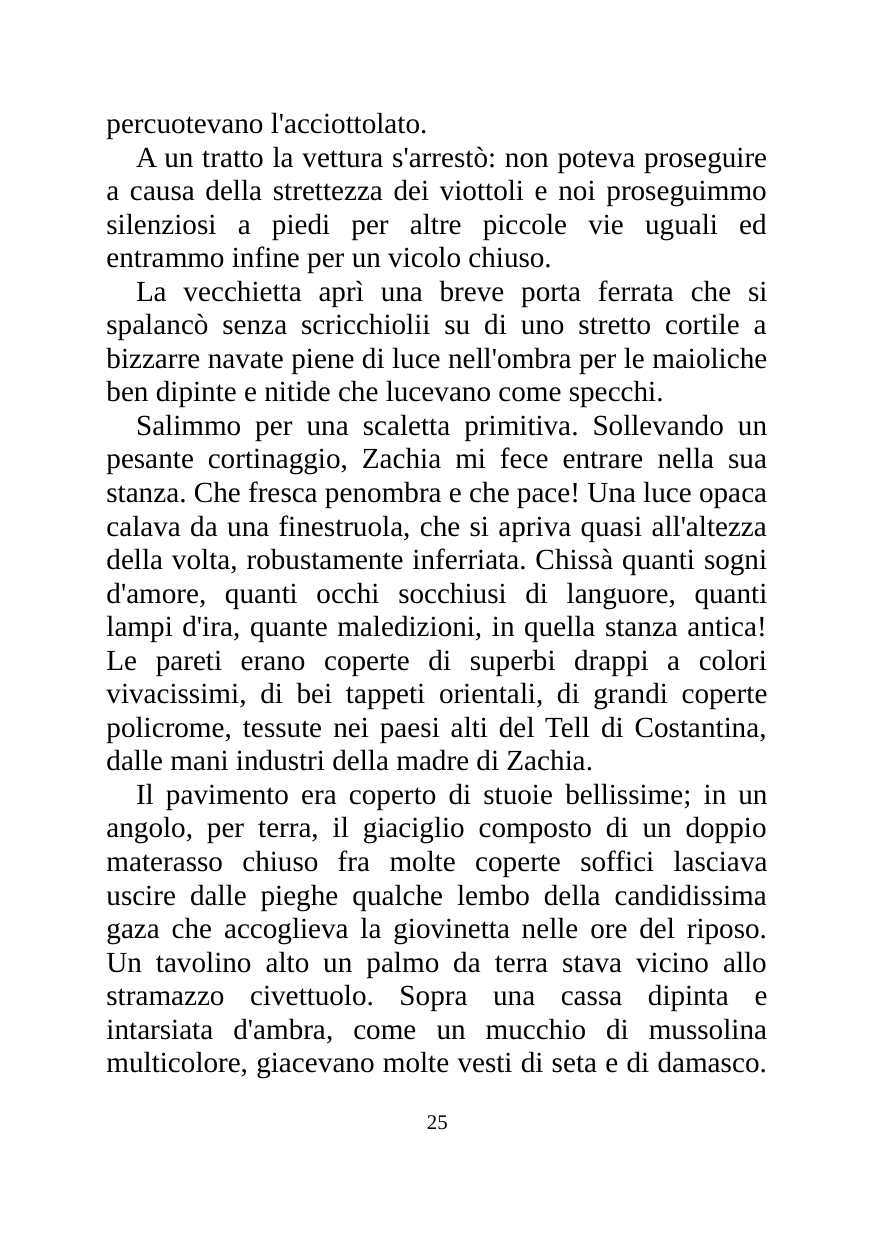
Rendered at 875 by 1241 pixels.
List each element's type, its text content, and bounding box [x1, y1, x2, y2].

text A un tratto la vettura s'arrestò: non poteva proseguire a causa della strettezza dei viottoli e noi proseguimmo silenziosi a piedi per altre piccole vie uguali ed entrammo infine per un vicolo chiuso. [106, 140, 768, 274]
text La vecchietta aprì una breve porta ferrata che si spalancò senza scricchiolii su di uno stretto cortile a bizzarre navate piene di luce nell'ombra per le maioliche ben dipinte e nitide che lucevano come specchi. [106, 274, 768, 408]
text percuotevano l'acciottolato. [106, 106, 768, 140]
text Salimmo per una scaletta primitiva. Sollevando un pesante cortinaggio, Zachia mi fece entrare nella sua stanza. Che fresca penombra e che pace! Una luce opaca calava da una finestruola, che si apriva quasi all'altezza della volta, robustamente inferriata. Chissà quanti sogni d'amore, quanti occhi socchiusi di languore, quanti lampi d'ira, quante maledizioni, in quella stanza antica! Le pareti erano coperte di superbi drappi a colori vivacissimi, di bei tappeti orientali, di grandi coperte policrome, tessute nei paesi alti del Tell di Costantina, dalle mani industri della madre di Zachia. [106, 408, 768, 777]
text Il pavimento era coperto di stuoie bellissime; in un angolo, per terra, il giaciglio composto di un doppio materasso chiuso fra molte coperte soffici lasciava uscire dalle pieghe qualche lembo della candidissima gaza che accoglieva la giovinetta nelle ore del riposo. Un tavolino alto un palmo da terra stava vicino allo stramazzo civettuolo. Sopra una cassa dipinta e intarsiata d'ambra, come un mucchio di mussolina multicolore, giacevano molte vesti di seta e di damasco. [106, 777, 768, 1079]
